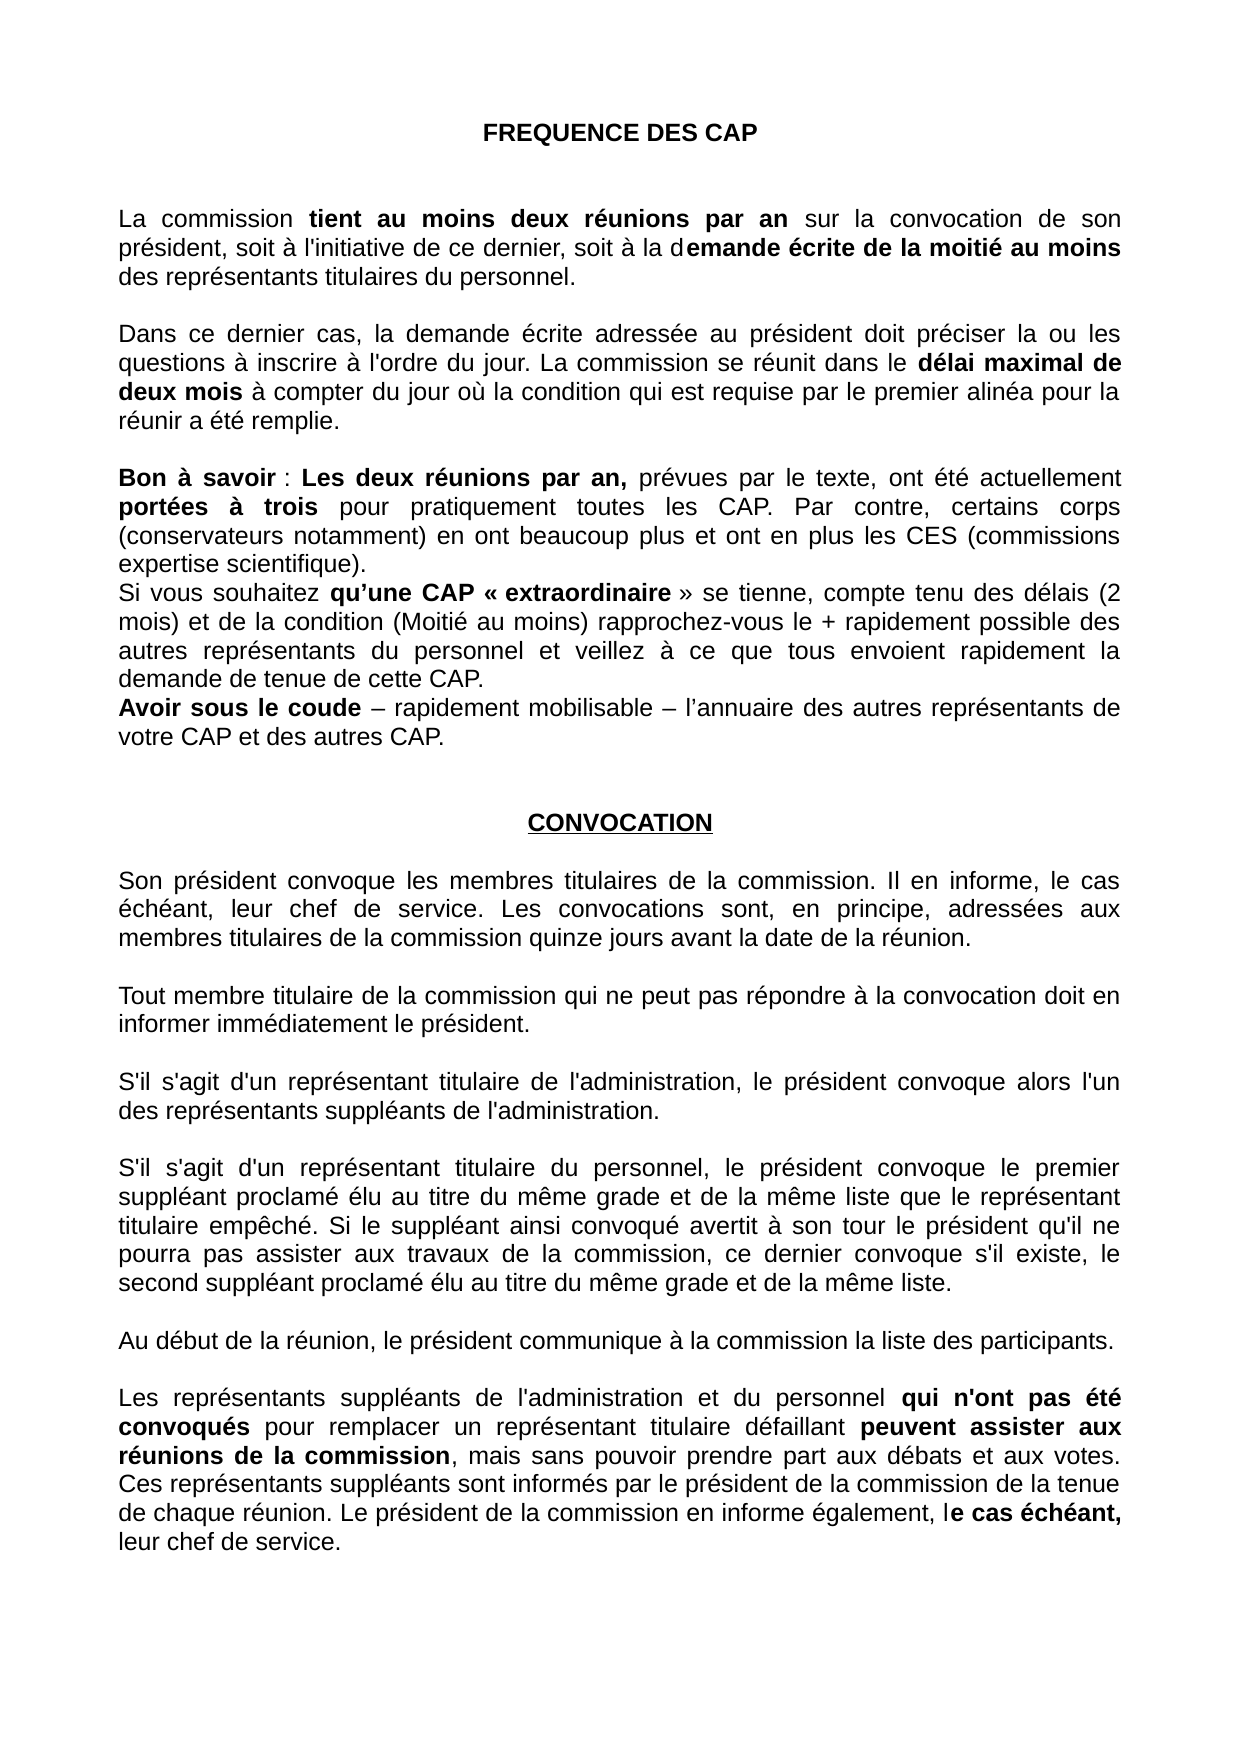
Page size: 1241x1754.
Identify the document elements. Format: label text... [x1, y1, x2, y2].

text Les représentants suppléants de l'administration et du personnel qui n'ont pas été convoqués pour remplacer un représentant titulaire défaillant peuvent assister aux réunions de la commission, mais sans pouvoir prendre part aux débats et aux votes. Ces représentants suppléants sont informés par le président de la commission de la tenue de chaque réunion. Le président de la commission en informe également, le cas échéant, leur chef de service. [118, 1383, 1122, 1556]
text Dans ce dernier cas, la demande écrite adressée au président doit préciser la ou les questions à inscrire à l'ordre du jour. La commission se réunit dans le délai maximal de deux mois à compter du jour où la condition qui est requise par le premier alinéa pour la réunir a été remplie. [118, 319, 1122, 434]
text La commission tient au moins deux réunions par an sur la convocation de son président, soit à l'initiative de ce dernier, soit à la demande écrite de la moitié au moins des représentants titulaires du personnel. [118, 204, 1122, 291]
text FREQUENCE DES CAP [118, 118, 1122, 147]
text CONVOCATION [118, 808, 1122, 837]
text Si vous souhaitez qu’une CAP « extraordinaire » se tienne, compte tenu des délais (2 mois) et de la condition (Moitié au moins) rapprochez-vous le + rapidement possible des autres représentants du personnel et veillez à ce que tous envoient rapidement la demande de tenue de cette CAP. [118, 578, 1122, 693]
text Son président convoque les membres titulaires de la commission. Il en informe, le cas échéant, leur chef de service. Les convocations sont, en principe, adressées aux membres titulaires de la commission quinze jours avant la date de la réunion. [118, 866, 1122, 952]
text Au début de la réunion, le président communique à la commission la liste des participants. [118, 1326, 1122, 1354]
text S'il s'agit d'un représentant titulaire du personnel, le président convoque le premier suppléant proclamé élu au titre du même grade et de la même liste que le représentant titulaire empêché. Si le suppléant ainsi convoqué avertit à son tour le président qu'il ne pourra pas assister aux travaux de la commission, ce dernier convoque s'il existe, le second suppléant proclamé élu au titre du même grade et de la même liste. [118, 1153, 1122, 1297]
text Tout membre titulaire de la commission qui ne peut pas répondre à la convocation doit en informer immédiatement le président. [118, 981, 1122, 1038]
text Avoir sous le coude – rapidement mobilisable – l’annuaire des autres représentants de votre CAP et des autres CAP. [118, 693, 1122, 751]
text S'il s'agit d'un représentant titulaire de l'administration, le président convoque alors l'un des représentants suppléants de l'administration. [118, 1067, 1122, 1124]
text Bon à savoir : Les deux réunions par an, prévues par le texte, ont été actuellement portées à trois pour pratiquement toutes les CAP. Par contre, certains corps (conservateurs notamment) en ont beaucoup plus et ont en plus les CES (commissions expertise scientifique). [118, 463, 1122, 578]
